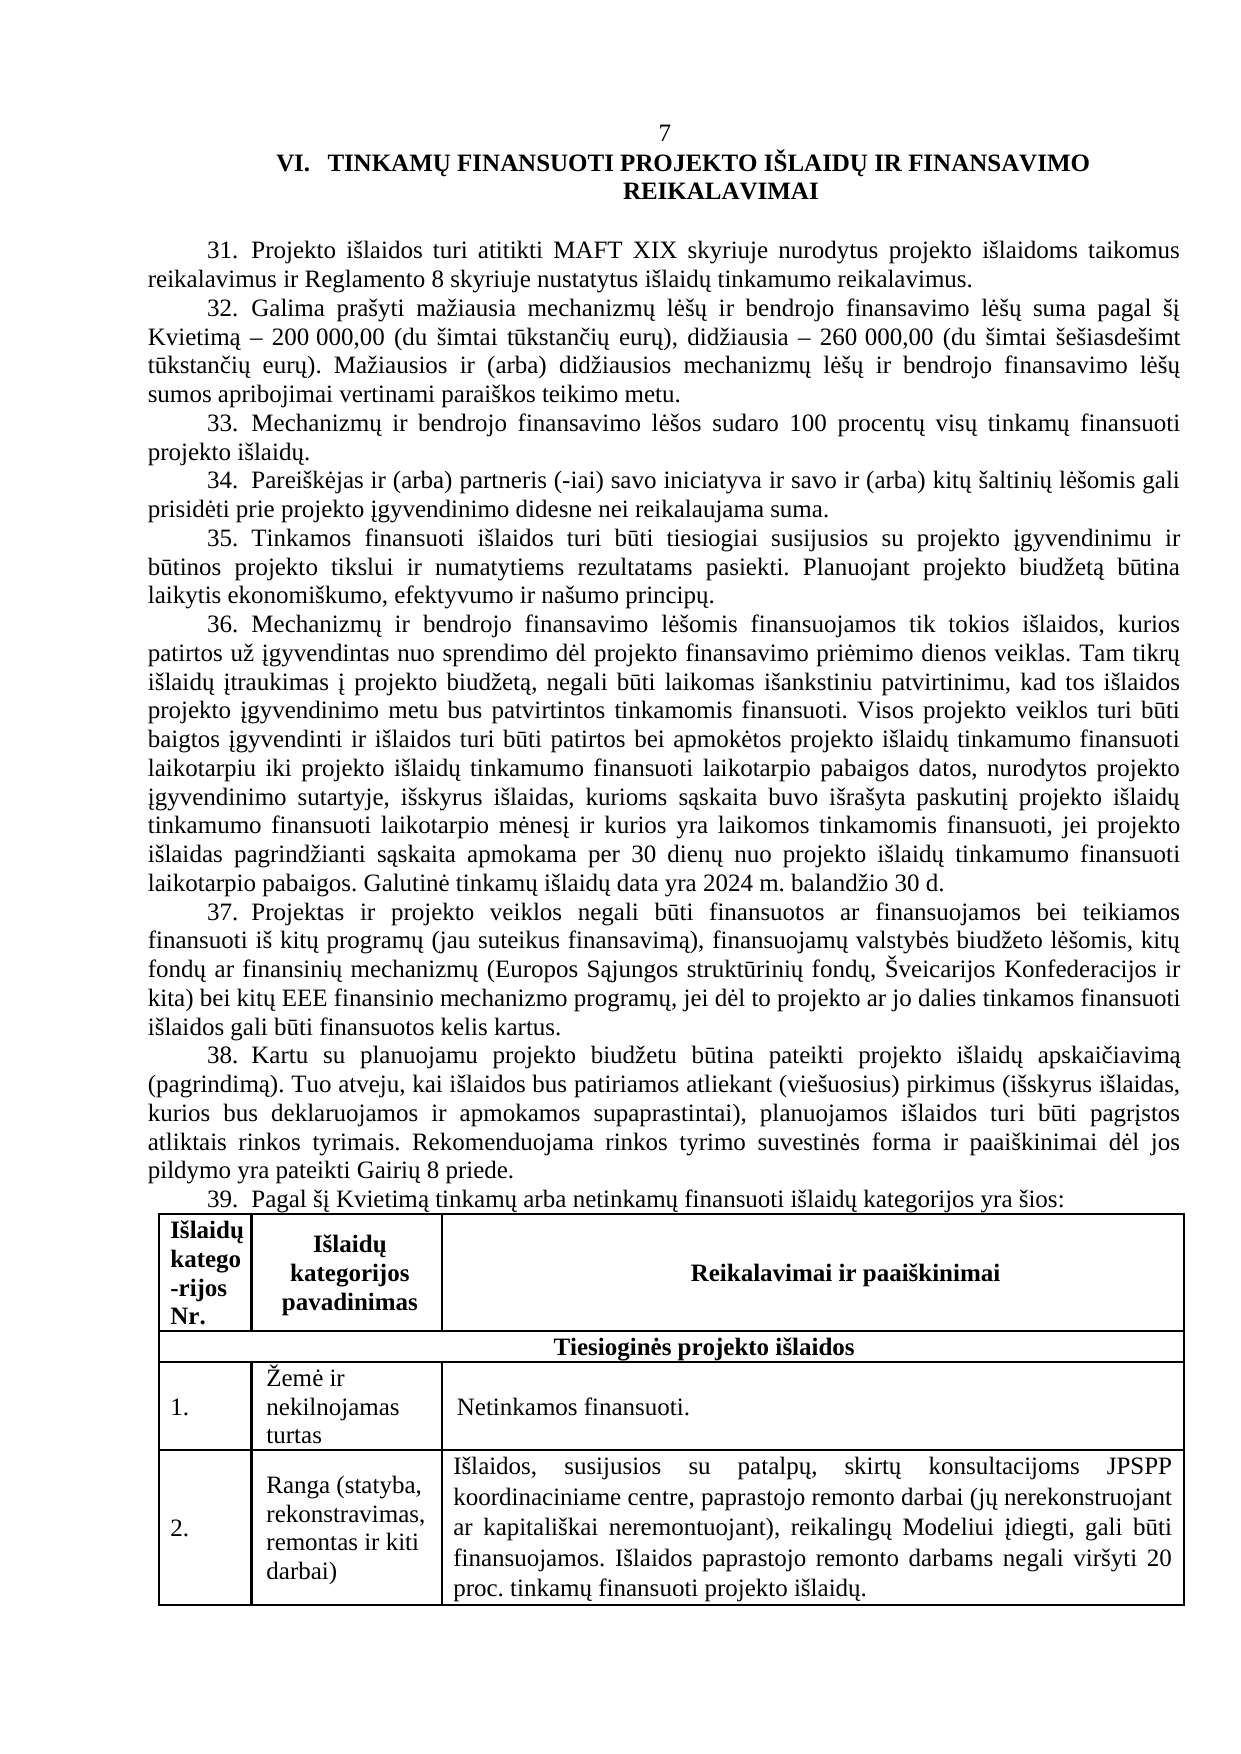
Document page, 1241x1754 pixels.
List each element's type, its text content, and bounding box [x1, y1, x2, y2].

table_cell Žemė ir nekilnojamas turtas [253, 1363, 266, 1449]
text 39. Pagal šį Kvietimą tinkamų arba netinkamų finansuoti išlaidų kategorijos yra šios: [148, 1184, 1181, 1213]
text 33. Mechanizmų ir bendrojo finansavimo lėšos sudaro 100 procentų visų tinkamų finansuoti projekto išlaidų. [148, 408, 1181, 466]
text 35. Tinkamos finansuoti išlaidos turi būti tiesiogiai susijusios su projekto įgyvendinimu ir būtinos projekto tikslui ir numatytiems rezultatams pasiekti. Planuojant projekto biudžetą būtina laikytis ekonomiškumo, efektyvumo ir našumo principų. [148, 523, 1181, 609]
table_header Reikalavimai ir paaiškinimai [443, 1215, 1183, 1330]
text 34. Pareiškėjas ir (arba) partneris (-iai) savo iniciatyva ir savo ir (arba) kitų šaltinių lėšomis gali prisidėti prie projekto įgyvendinimo didesne nei reikalaujama suma. [148, 466, 1181, 523]
table_cell Žemė ir nekilnojamas turtas [431, 1363, 441, 1449]
text 38. Kartu su planuojamu projekto biudžetu būtina pateikti projekto išlaidų apskaičiavimą (pagrindimą). Tuo atveju, kai išlaidos bus patiriamos atliekant (viešuosius) pirkimus (išskyrus išlaidas, kurios bus deklaruojamos ir apmokamos supaprastintai), planuojamos išlaidos turi būti pagrįstos atliktais rinkos tyrimais. Rekomenduojama rinkos tyrimo suvestinės forma ir paaiškinimai dėl jos pildymo yra pateikti Gairių 8 priede. [148, 1041, 1181, 1184]
text 31. Projekto išlaidos turi atitikti MAFT XIX skyriuje nurodytus projekto išlaidoms taikomus reikalavimus ir Reglamento 8 skyriuje nustatytus išlaidų tinkamumo reikalavimus. [148, 236, 1181, 293]
table_header Išlaidų katego-rijos Nr. [160, 1215, 170, 1330]
table_cell Išlaidos, susijusios su patalpų, skirtų konsultacijoms JPSPP koordinaciniame centre, paprastojo remonto darbai (jų nerekonstruojant ar kapitališkai neremontuojant), reikalingų Modeliui įdiegti, gali būti finansuojamos. Išlaidos paprastojo remonto darbams negali viršyti 20 proc. tinkamų finansuoti projekto išlaidų. [443, 1451, 1183, 1603]
table_header Išlaidų kategorijos pavadinimas [253, 1215, 441, 1330]
table_cell 2. [160, 1451, 250, 1603]
text 37. Projektas ir projekto veiklos negali būti finansuotos ar finansuojamos bei teikiamos finansuoti iš kitų programų (jau suteikus finansavimą), finansuojamų valstybės biudžeto lėšomis, kitų fondų ar finansinių mechanizmų (Europos Sąjungos struktūrinių fondų, Šveicarijos Konfederacijos ir kita) bei kitų EEE finansinio mechanizmo programų, jei dėl to projekto ar jo dalies tinkamos finansuoti išlaidos gali būti finansuotos kelis kartus. [148, 897, 1181, 1041]
table_cell Tiesioginės projekto išlaidos [160, 1332, 229, 1361]
text 32. Galima prašyti mažiausia mechanizmų lėšų ir bendrojo finansavimo lėšų suma pagal šį Kvietimą – 200 000,00 (du šimtai tūkstančių eurų), didžiausia – 260 000,00 (du šimtai šešiasdešimt tūkstančių eurų). Mažiausios ir (arba) didžiausios mechanizmų lėšų ir bendrojo finansavimo lėšų sumos apribojimai vertinami paraiškos teikimo metu. [148, 293, 1181, 408]
table_cell Ranga (statyba, rekonstravimas, remontas ir kiti darbai) [253, 1451, 441, 1603]
text 36. Mechanizmų ir bendrojo finansavimo lėšomis finansuojamos tik tokios išlaidos, kurios patirtos už įgyvendintas nuo sprendimo dėl projekto finansavimo priėmimo dienos veiklas. Tam tikrų išlaidų įtraukimas į projekto biudžetą, negali būti laikomas išankstiniu patvirtinimu, kad tos išlaidos projekto įgyvendinimo metu bus patvirtintos tinkamomis finansuoti. Visos projekto veiklos turi būti baigtos įgyvendinti ir išlaidos turi būti patirtos bei apmokėtos projekto išlaidų tinkamumo finansuoti laikotarpiu iki projekto išlaidų tinkamumo finansuoti laikotarpio pabaigos datos, nurodytos projekto įgyvendinimo sutartyje, išskyrus išlaidas, kurioms sąskaita buvo išrašyta paskutinį projekto išlaidų tinkamumo finansuoti laikotarpio mėnesį ir kurios yra laikomos tinkamomis finansuoti, jei projekto išlaidas pagrindžianti sąskaita apmokama per 30 dienų nuo projekto išlaidų tinkamumo finansuoti laikotarpio pabaigos. Galutinė tinkamų išlaidų data yra 2024 m. balandžio 30 d. [148, 609, 1181, 897]
text VI. TINKAMŲ FINANSUOTI PROJEKTO IŠLAIDŲ IR FINANSAVIMO REIKALAVIMAI [185, 148, 1181, 205]
table_cell Netinkamos finansuoti. [443, 1363, 1183, 1449]
table_cell 1. [160, 1363, 250, 1449]
